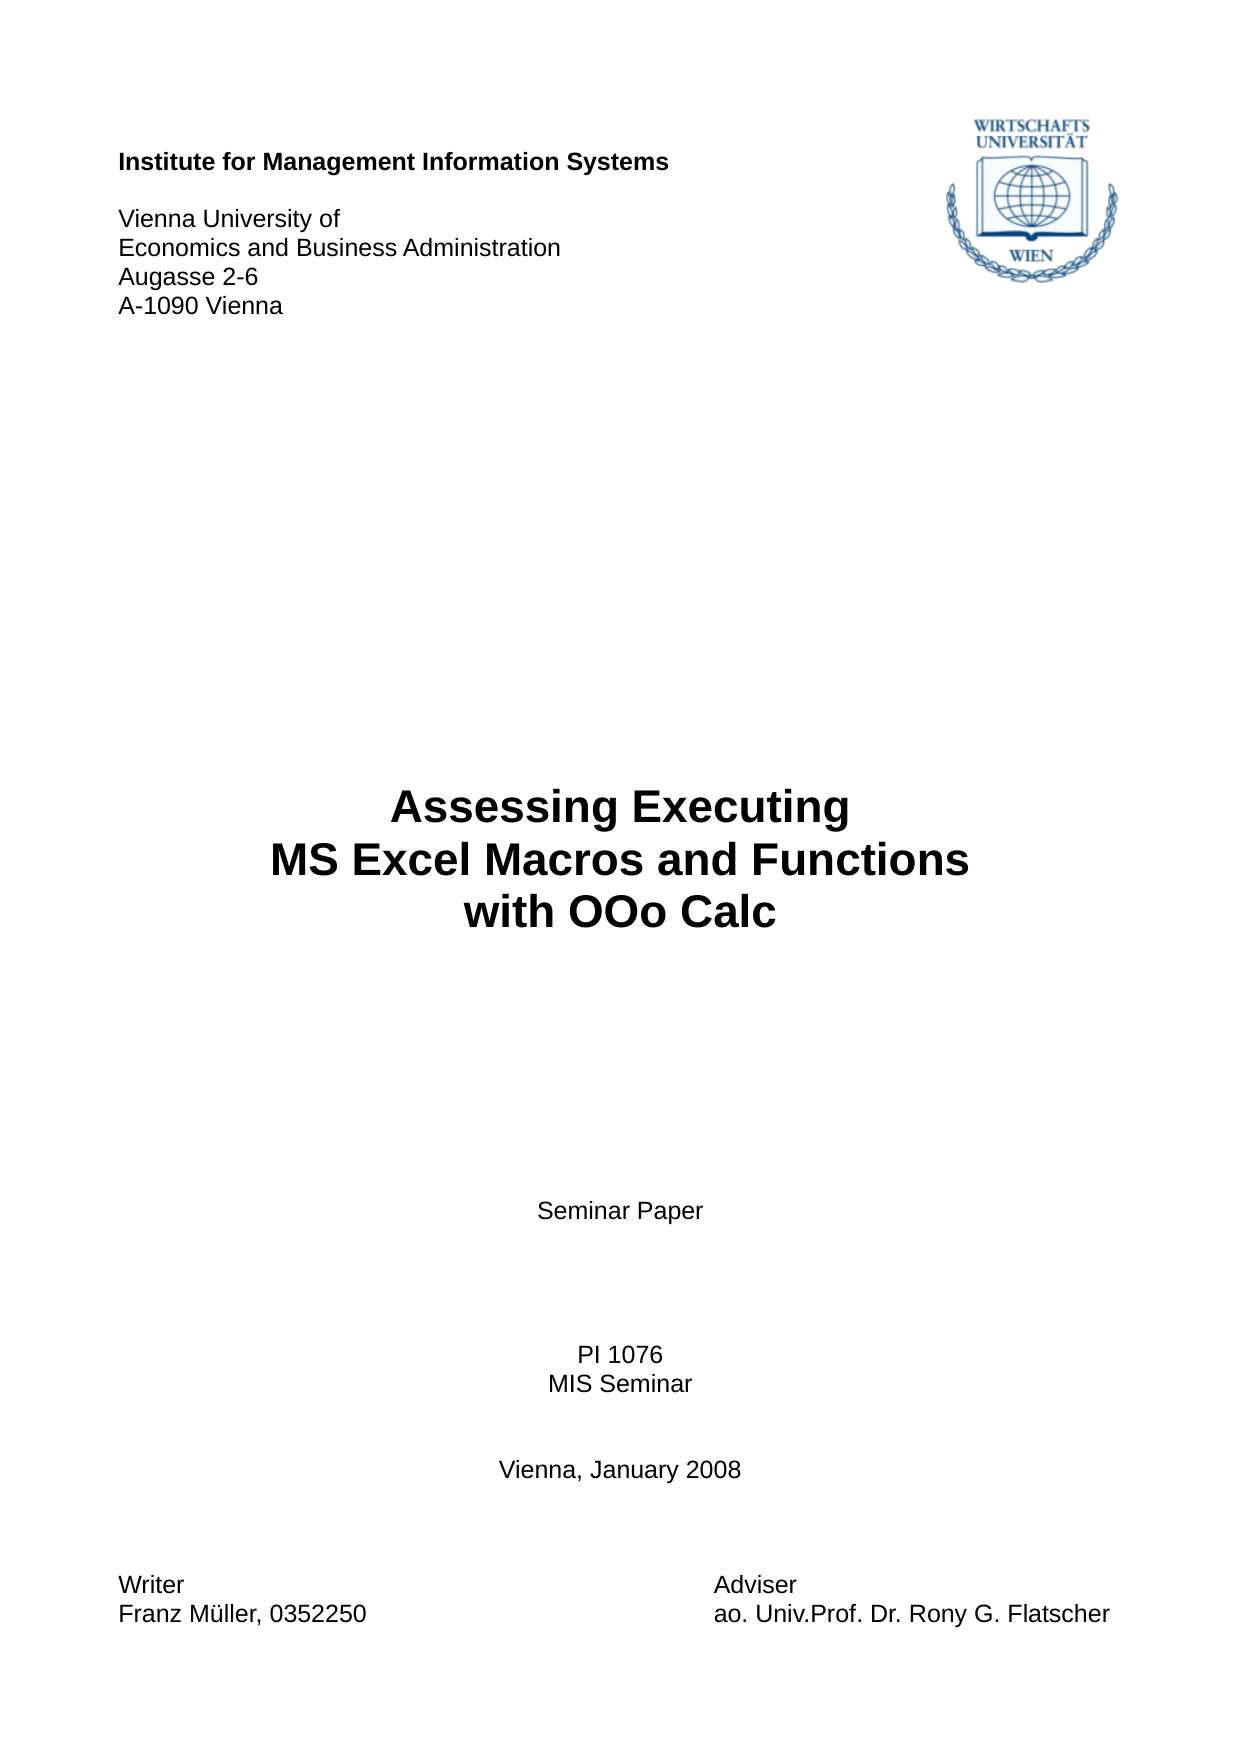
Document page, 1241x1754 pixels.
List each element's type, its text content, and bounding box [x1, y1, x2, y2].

text Vienna University of Economics and Business Administration [118, 204, 946, 262]
picture [946, 118, 1119, 283]
text PI 1076 [118, 1340, 1122, 1369]
text Assessing Executing MS Excel Macros and Functions with OOo Calc [118, 779, 1122, 937]
text Franz Müller, 0352250 ao. Univ.Prof. Dr. Rony G. Flatscher [118, 1599, 1122, 1627]
text Institute for Management Information Systems [118, 147, 946, 204]
text MIS Seminar [118, 1369, 1122, 1397]
text A-1090 Vienna [118, 291, 1122, 319]
text Vienna, January 2008 [118, 1455, 1122, 1484]
text Augasse 2-6 [118, 262, 1122, 291]
text Writer Adviser [118, 1570, 1122, 1599]
text Seminar Paper [118, 1196, 1122, 1225]
